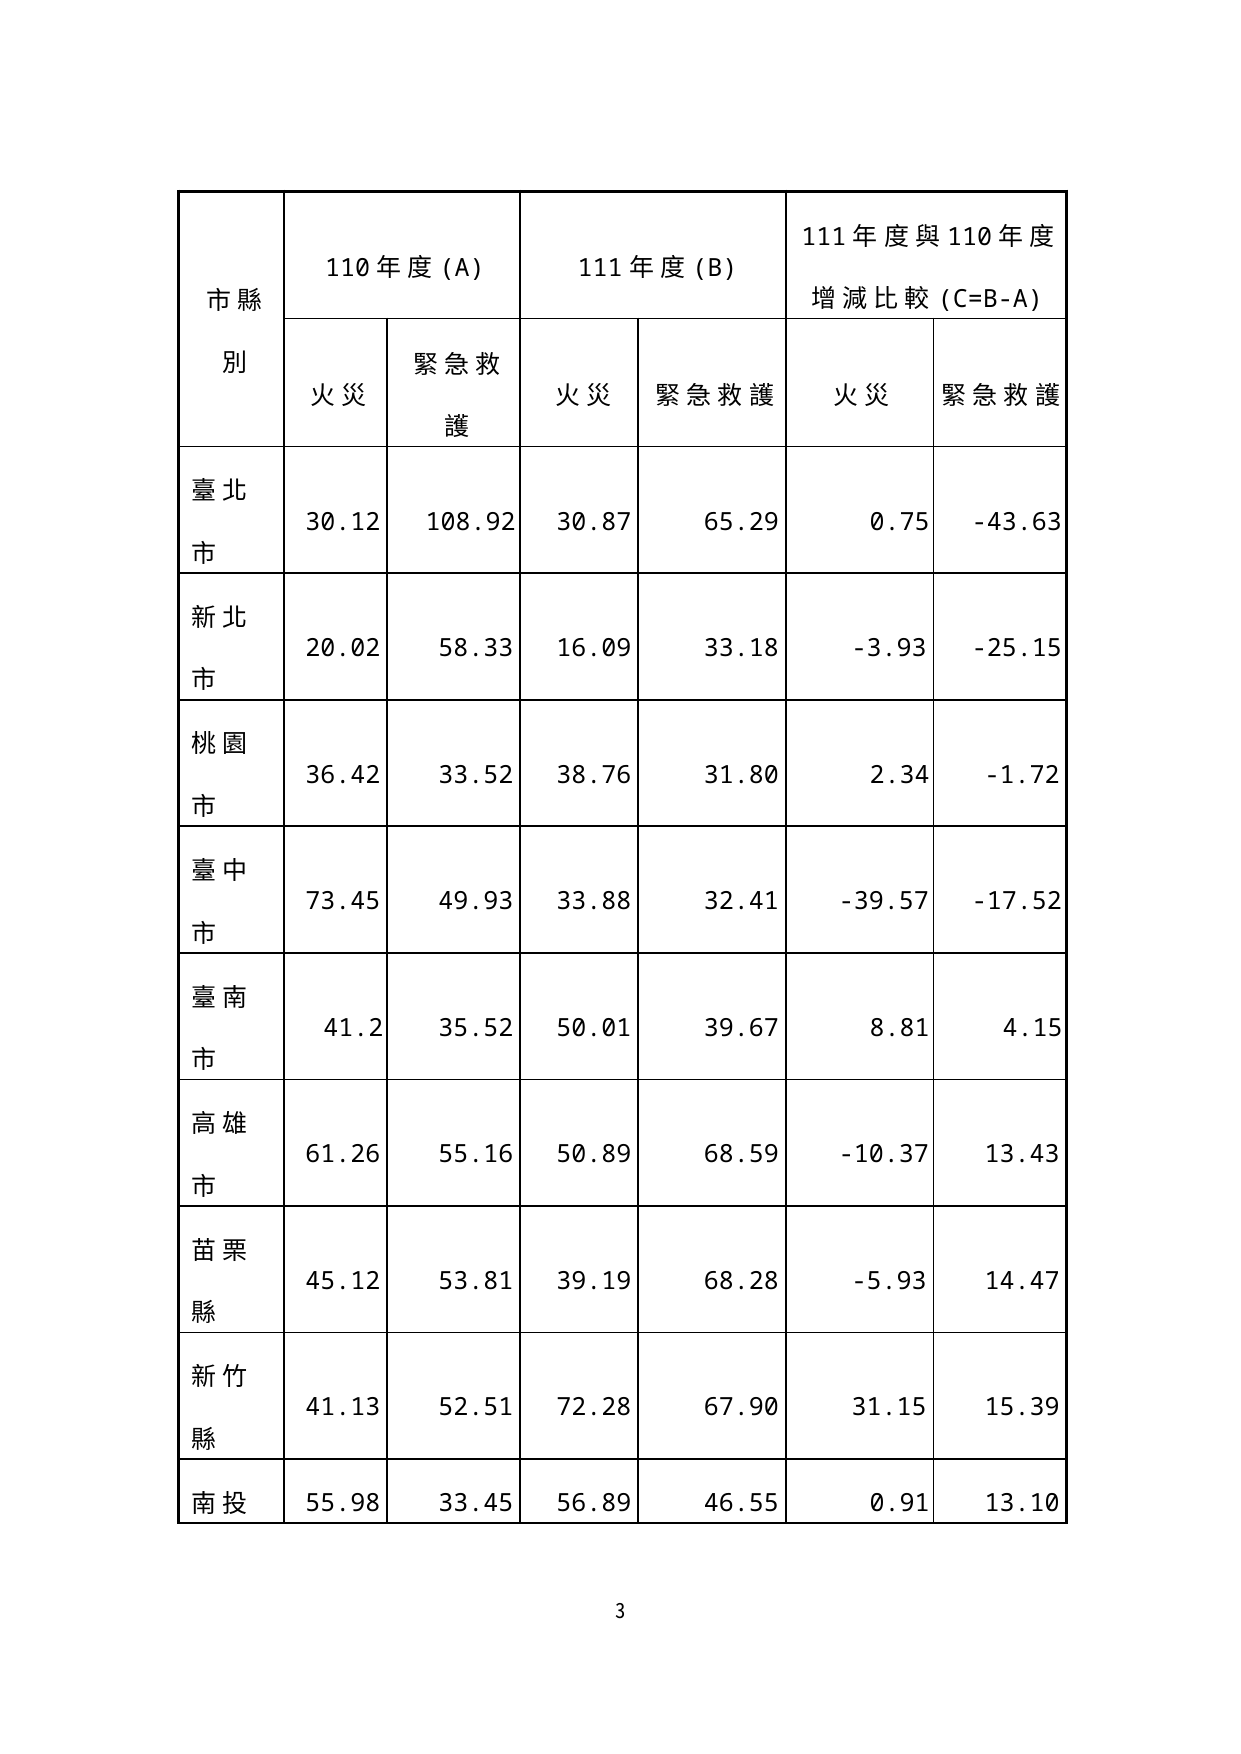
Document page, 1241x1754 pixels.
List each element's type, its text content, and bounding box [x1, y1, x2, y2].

table_cell -43.63 [934, 447, 1065, 572]
table_cell 14.47 [934, 1207, 1065, 1332]
table_cell 36.42 [285, 701, 386, 825]
table_cell 20.02 [285, 574, 386, 699]
table_cell 61.26 [285, 1080, 386, 1205]
table_cell -25.15 [934, 574, 1065, 699]
table_cell 苗栗縣 [180, 1207, 283, 1332]
table_header 111年度與110年度增減比較(C=B-A) [787, 193, 1065, 318]
table_cell 火災 [521, 319, 637, 446]
table_cell 新北市 [180, 574, 283, 699]
table_cell 南投 [180, 1460, 283, 1522]
table_cell 2.34 [787, 701, 933, 825]
table_cell -3.93 [787, 574, 933, 699]
table_cell 30.12 [285, 447, 386, 572]
table_cell 58.33 [388, 574, 519, 699]
table_cell -10.37 [787, 1080, 933, 1205]
table_cell 火災 [787, 319, 933, 446]
table_cell 53.81 [388, 1207, 519, 1332]
table_cell 52.51 [388, 1333, 519, 1458]
table_cell 8.81 [787, 954, 933, 1078]
table_cell 緊急救護 [934, 319, 1065, 446]
table_cell 臺中市 [180, 827, 283, 952]
table_cell 高雄市 [180, 1080, 283, 1205]
table_cell 73.45 [285, 827, 386, 952]
table_cell 67.90 [639, 1333, 785, 1458]
table_cell 33.18 [639, 574, 785, 699]
table_cell 41.2 [285, 954, 386, 1078]
table_cell 35.52 [388, 954, 519, 1078]
table_cell 0.75 [787, 447, 933, 572]
table_cell 0.91 [787, 1460, 933, 1522]
table_cell 30.87 [521, 447, 637, 572]
table_cell 50.89 [521, 1080, 637, 1205]
table_cell 39.19 [521, 1207, 637, 1332]
table_cell 45.12 [285, 1207, 386, 1332]
table_cell 32.41 [639, 827, 785, 952]
table_cell 68.28 [639, 1207, 785, 1332]
table_cell -39.57 [787, 827, 933, 952]
table_cell 68.59 [639, 1080, 785, 1205]
table_cell 50.01 [521, 954, 637, 1078]
table_cell 33.88 [521, 827, 637, 952]
table_cell 41.13 [285, 1333, 386, 1458]
table_cell 108.92 [388, 447, 519, 572]
table_cell 33.45 [388, 1460, 519, 1522]
table_cell 39.67 [639, 954, 785, 1078]
table_cell 55.16 [388, 1080, 519, 1205]
table_cell 33.52 [388, 701, 519, 825]
table_cell 56.89 [521, 1460, 637, 1522]
table_cell 13.10 [934, 1460, 1065, 1522]
table_header 111年度(B) [521, 193, 785, 318]
table_cell 臺北市 [180, 447, 283, 572]
table_header 市縣別 [180, 193, 283, 446]
table_header 110年度(A) [285, 193, 519, 318]
table_cell 4.15 [934, 954, 1065, 1078]
table_cell 緊急救護 [639, 319, 785, 446]
table_cell -5.93 [787, 1207, 933, 1332]
table_cell -17.52 [934, 827, 1065, 952]
table_cell 46.55 [639, 1460, 785, 1522]
table_cell 15.39 [934, 1333, 1065, 1458]
table_cell 49.93 [388, 827, 519, 952]
table_cell 16.09 [521, 574, 637, 699]
table_cell 55.98 [285, 1460, 386, 1522]
table_cell 臺南市 [180, 954, 283, 1078]
table_cell -1.72 [934, 701, 1065, 825]
table_cell 緊急救護 [388, 319, 519, 446]
table_cell 72.28 [521, 1333, 637, 1458]
table_cell 31.15 [787, 1333, 933, 1458]
table_cell 31.80 [639, 701, 785, 825]
table_cell 13.43 [934, 1080, 1065, 1205]
table_cell 火災 [285, 319, 386, 446]
table_cell 桃園市 [180, 701, 283, 825]
table_cell 新竹縣 [180, 1333, 283, 1458]
table_cell 38.76 [521, 701, 637, 825]
table_cell 65.29 [639, 447, 785, 572]
